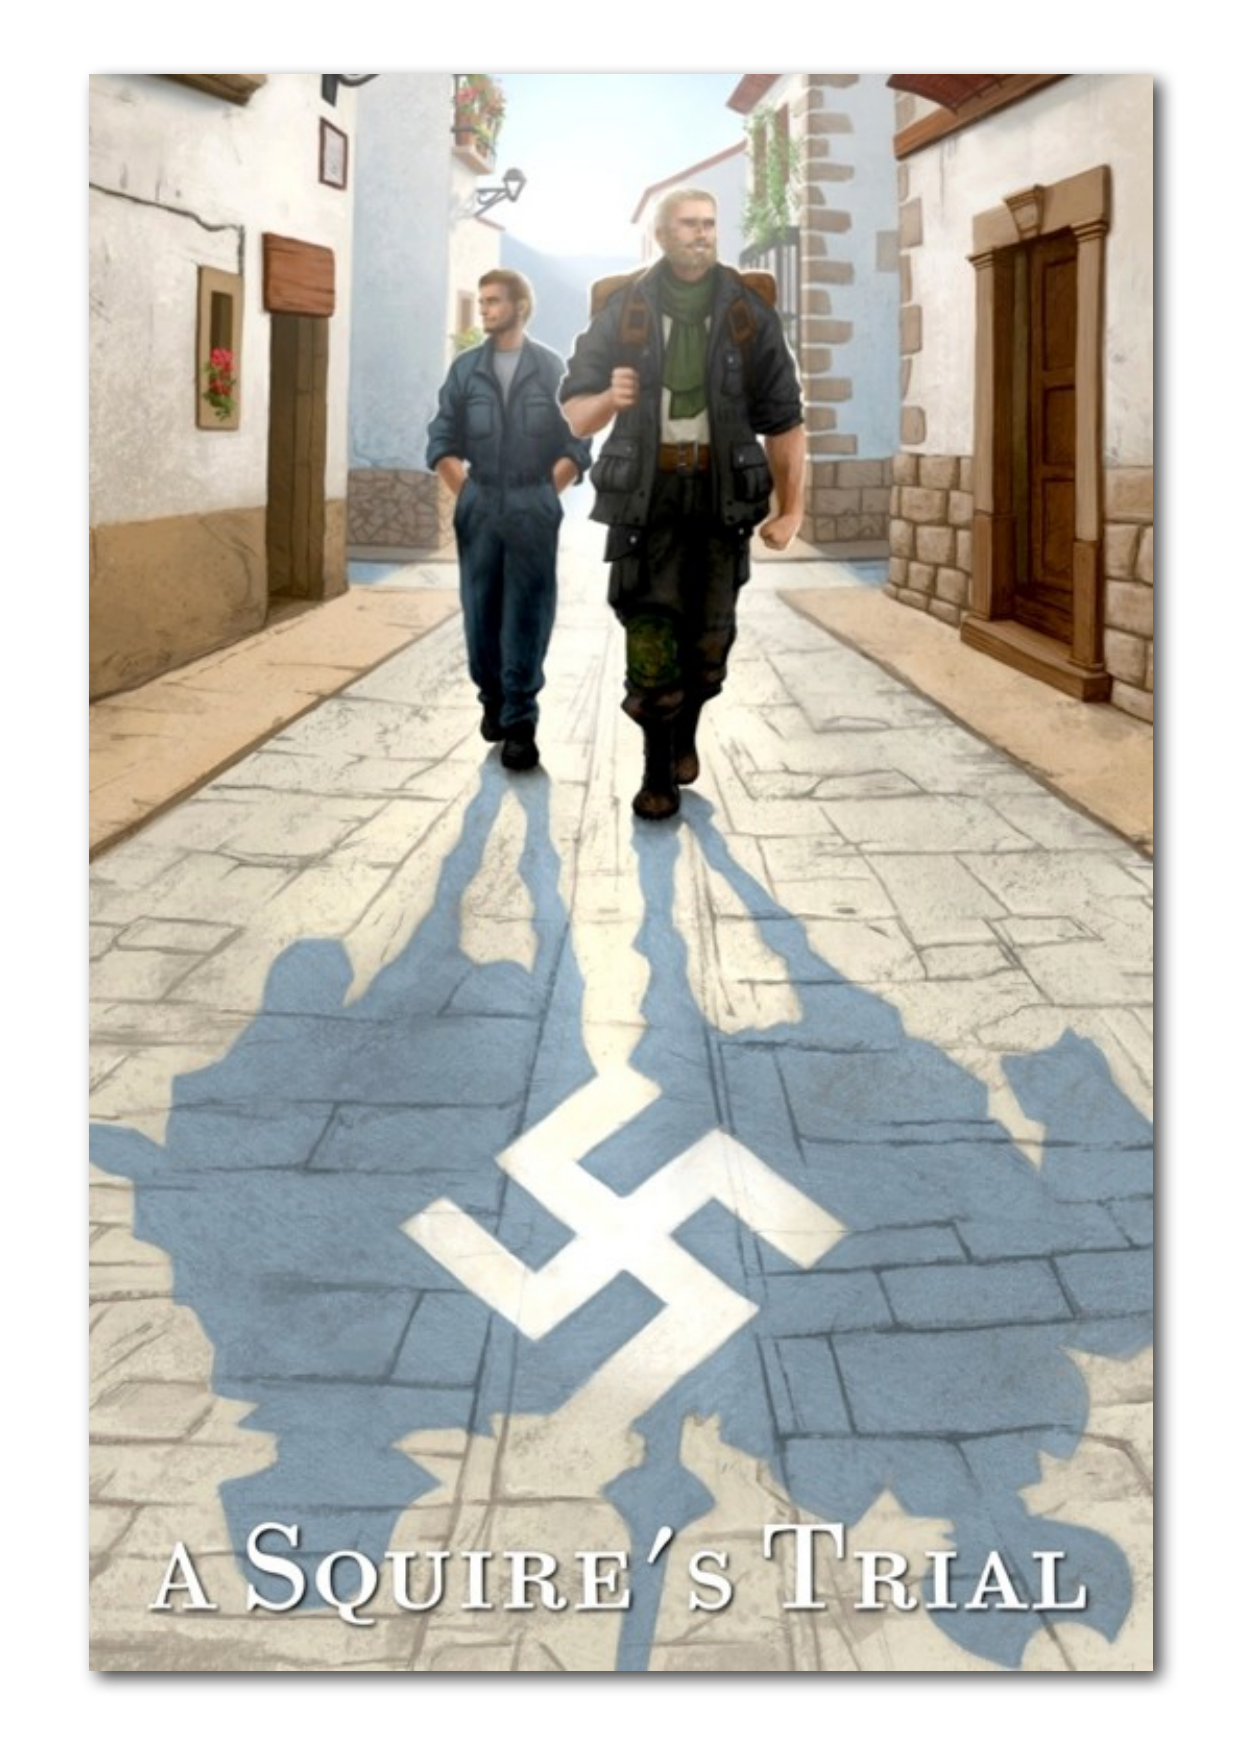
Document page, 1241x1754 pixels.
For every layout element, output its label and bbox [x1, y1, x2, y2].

picture [77, 61, 1182, 1700]
